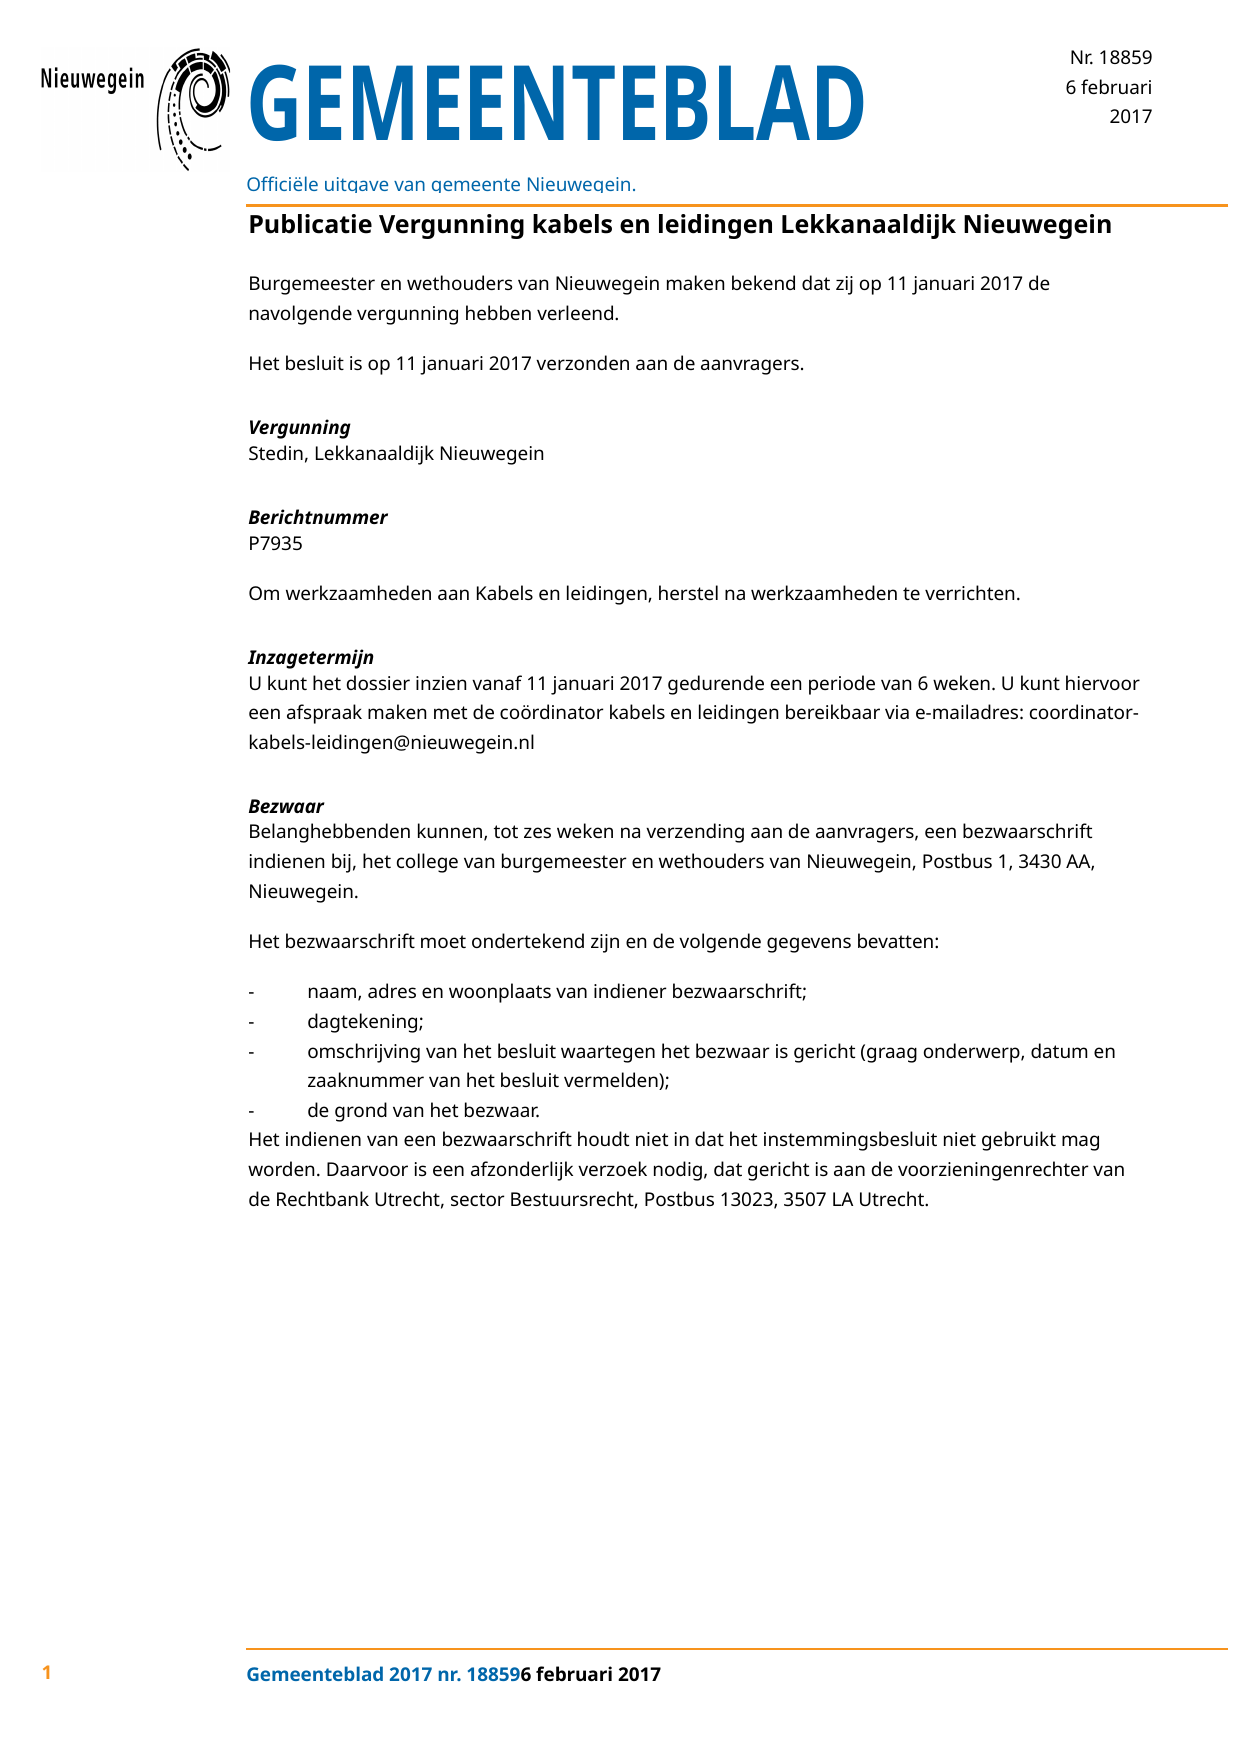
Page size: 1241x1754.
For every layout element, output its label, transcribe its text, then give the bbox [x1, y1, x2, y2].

text Bezwaar [248, 793, 1152, 819]
text Publicatie Vergunning kabels en leidingen Lekkanaaldijk Nieuwegein [248, 207, 1152, 241]
list dagtekening; [248, 1008, 1152, 1034]
text Inzagetermijn [248, 644, 1152, 670]
text Het indienen van een bezwaarschrift houdt niet in dat het instemmingsbesluit niet gebruikt mag worden. Daarvoor is een afzonderlijk verzoek nodig, dat gericht is aan de voorzieningenrechter van de Rechtbank Utrecht, sector Bestuursrecht, Postbus 13023, 3507 LA Utrecht. [248, 1127, 1152, 1211]
text Burgemeester en wethouders van Nieuwegein maken bekend dat zij op 11 januari 2017 de navolgende vergunning hebben verleend. [248, 270, 1152, 326]
list omschrijving van het besluit waartegen het bezwaar is gericht (graag onderwerp, datum en zaaknummer van het besluit vermelden); [248, 1038, 1152, 1093]
list naam, adres en woonplaats van indiener bezwaarschrift; [248, 979, 1152, 1004]
text Belanghebbenden kunnen, tot zes weken na verzending aan de aanvragers, een bezwaarschrift indienen bij, het college van burgemeester en wethouders van Nieuwegein, Postbus 1, 3430 AA, Nieuwegein. [248, 819, 1152, 903]
picture [41, 47, 231, 172]
text U kunt het dossier inzien vanaf 11 januari 2017 gedurende een periode van 6 weken. U kunt hiervoor een afspraak maken met de coördinator kabels en leidingen bereikbaar via e-mailadres: coordinator-kabels-leidingen@nieuwegein.nl [248, 670, 1152, 755]
text Om werkzaamheden aan Kabels en leidingen, herstel na werkzaamheden te verrichten. [248, 580, 1152, 606]
text P7935 [248, 530, 1152, 555]
list de grond van het bezwaar. [248, 1097, 1152, 1123]
text Het bezwaarschrift moet ondertekend zijn en de volgende gegevens bevatten: [248, 928, 1152, 954]
text Berichtnummer [248, 504, 1152, 530]
text Vergunning [248, 414, 1152, 440]
text Het besluit is op 11 januari 2017 verzonden aan de aanvragers. [248, 350, 1152, 376]
text Stedin, Lekkanaaldijk Nieuwegein [248, 440, 1152, 466]
